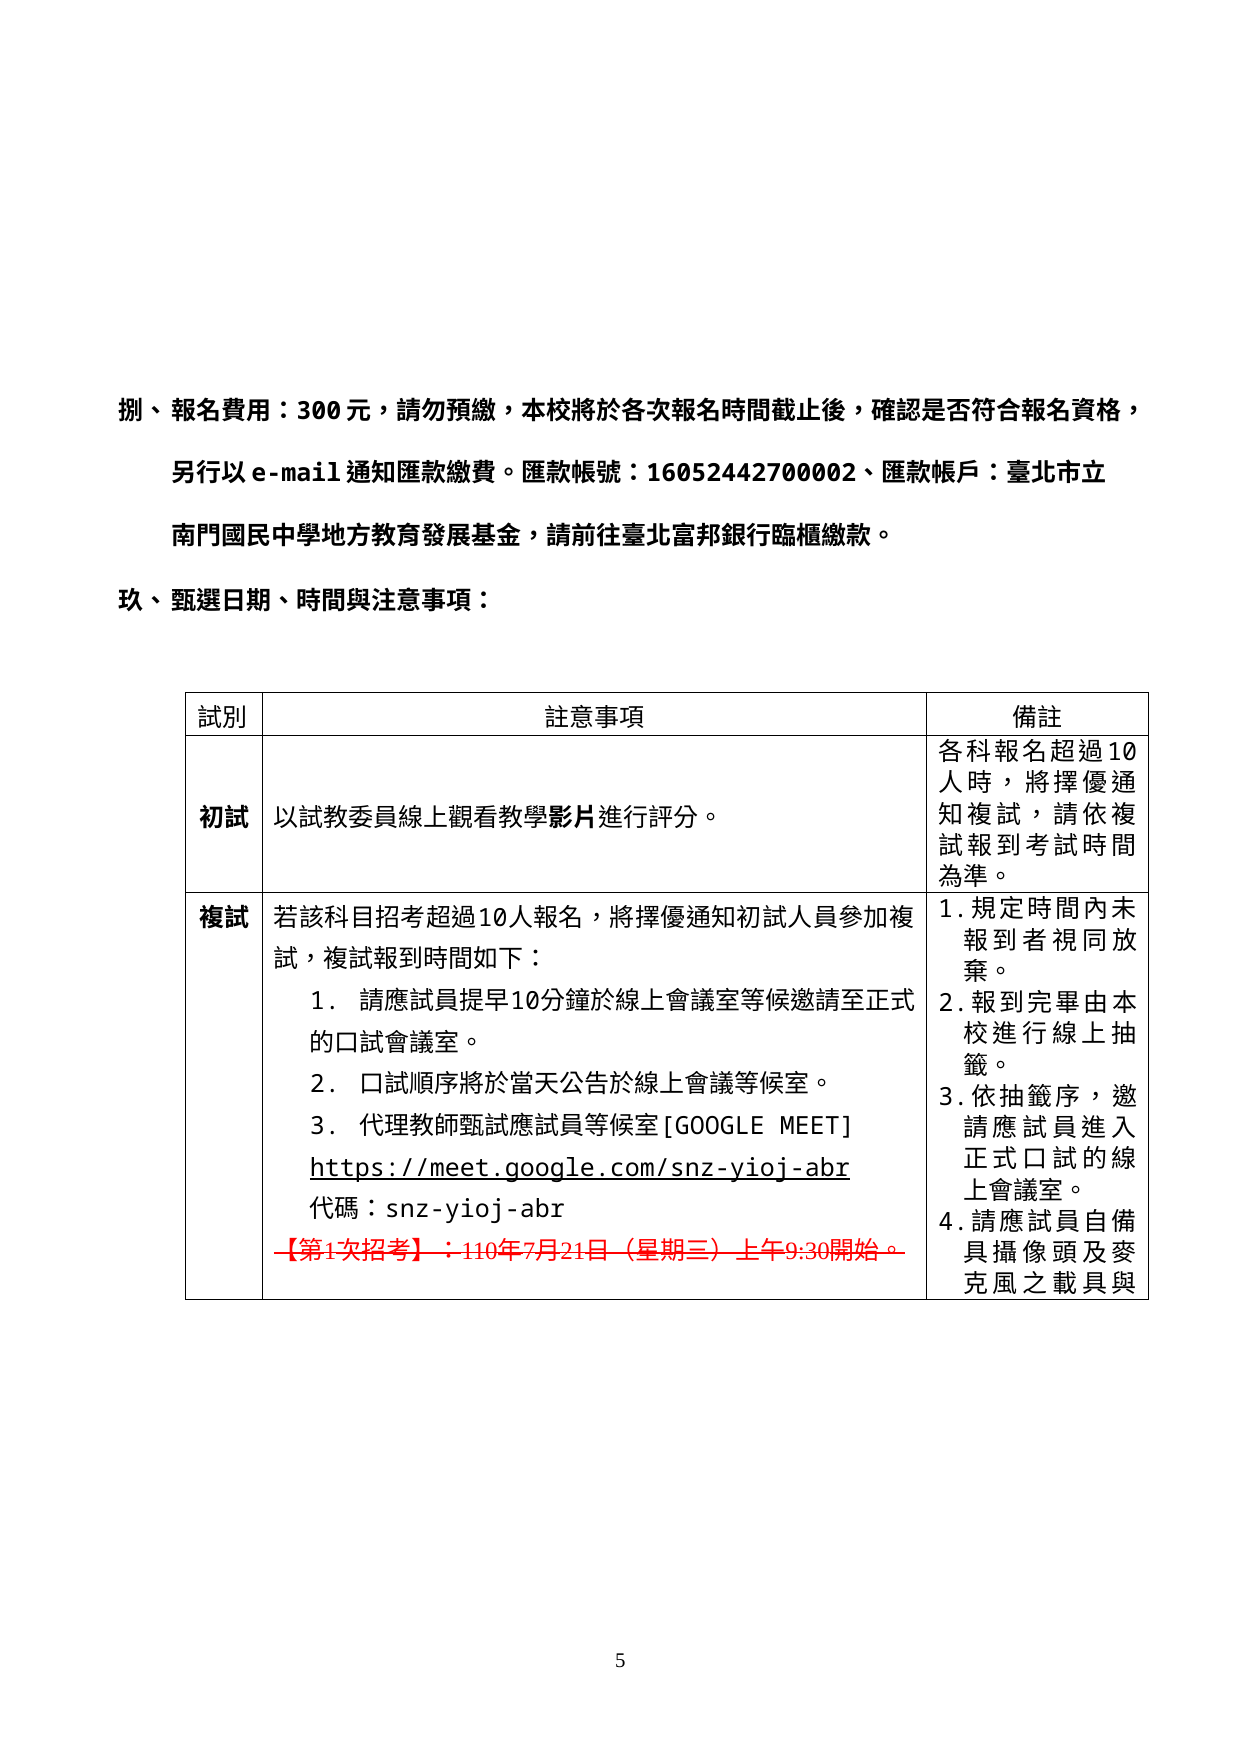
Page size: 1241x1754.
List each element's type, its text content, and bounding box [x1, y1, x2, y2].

table_cell 複試 [186, 893, 262, 1299]
table_cell 1.規定時間內未報到者視同放棄。 2.報到完畢由本校進行線上抽籤。 3.依抽籤序，邀請應試員進入正式口試的線上會議室。 4.請應試員自備具攝像頭及麥克風之載具與 [927, 893, 1148, 1299]
list 報名費用：300元，請勿預繳，本校將於各次報名時間截止後，確認是否符合報名資格，另行以e-mail通知匯款繳費。匯款帳號：16052442700002、匯款帳戶：臺北市立南門國民中學地方教育發展基金，請前往臺北富邦銀行臨櫃繳款。 [118, 367, 1122, 554]
table_cell 各科報名超過10人時，將擇優通知複試，請依複試報到考試時間為準。 [927, 736, 1148, 892]
table_header 試別 [186, 693, 262, 734]
table_header 備註 [927, 693, 1148, 734]
list 甄選日期、時間與注意事項： [118, 579, 1122, 617]
table_cell 以試教委員線上觀看教學影片進行評分。 [263, 736, 926, 892]
table_cell 初試 [186, 736, 262, 892]
table_cell 若該科目招考超過10人報名，將擇優通知初試人員參加複試，複試報到時間如下： 請應試員提早10分鐘於線上會議室等候邀請至正式的口試會議室。 口試順序將於當天公告於線上會議等候室。 代理教師甄試應試員等候室[GOOGLE MEET] https://meet.google.com/snz-yioj-abr 代碼：snz-yioj-abr 【第1次招考】：110年7月21日（星期三）上午9:30開始。 [263, 893, 926, 1299]
table_header 註意事項 [263, 693, 926, 734]
